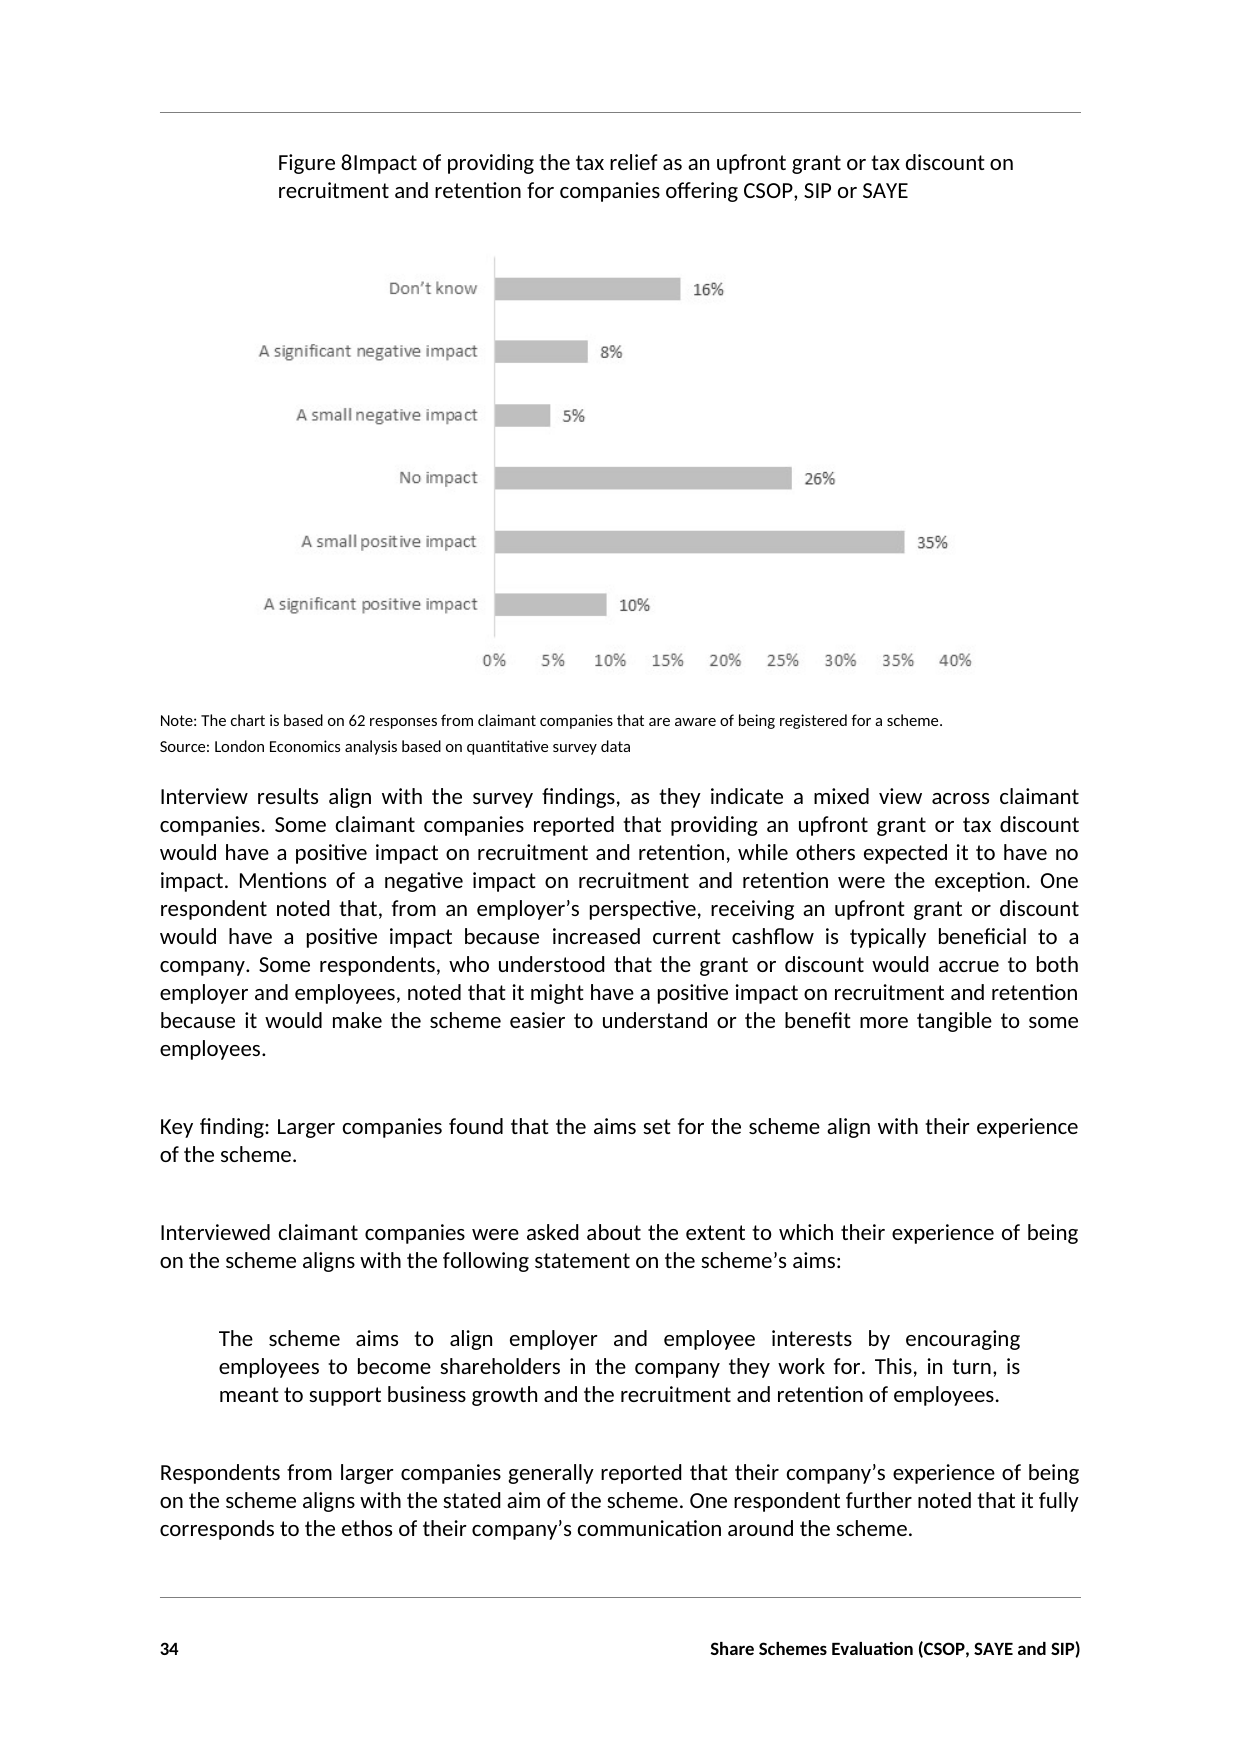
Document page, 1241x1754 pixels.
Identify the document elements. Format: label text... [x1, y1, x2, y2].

subtitle Key finding: Larger companies found that the aims set for the scheme align with their experience of the scheme. [159, 1112, 1081, 1168]
text Interviewed claimant companies were asked about the extent to which their experience of being on the scheme aligns with the following statement on the scheme’s aims: [159, 1218, 1081, 1274]
title Impact of providing the tax relief as an upfront grant or tax discount on recruitment and retention for companies offering CSOP, SIP or SAYE [278, 148, 1081, 204]
text The scheme aims to align employer and employee interests by encouraging employees to become shareholders in the company they work for. This, in turn, is meant to support business growth and the recruitment and retention of employees. [218, 1324, 1022, 1408]
text Respondents from larger companies generally reported that their company’s experience of being on the scheme aligns with the stated aim of the scheme. One respondent further noted that it fully corresponds to the ethos of their company’s communication around the scheme. [159, 1458, 1081, 1542]
text Source: London Economics analysis based on quantitative survey data [159, 737, 1081, 757]
text Interview results align with the survey findings, as they indicate a mixed view across claimant companies. Some claimant companies reported that providing an upfront grant or tax discount would have a positive impact on recruitment and retention, while others expected it to have no impact. Mentions of a negative impact on recruitment and retention were the exception. One respondent noted that, from an employer’s perspective, receiving an upfront grant or discount would have a positive impact because increased current cashflow is typically beneficial to a company. Some respondents, who understood that the grant or discount would accrue to both employer and employees, noted that it might have a positive impact on recruitment and retention because it would make the scheme easier to understand or the benefit more tangible to some employees. [159, 782, 1081, 1062]
text Note: The chart is based on 62 responses from claimant companies that are aware of being registered for a scheme. [159, 710, 1081, 730]
